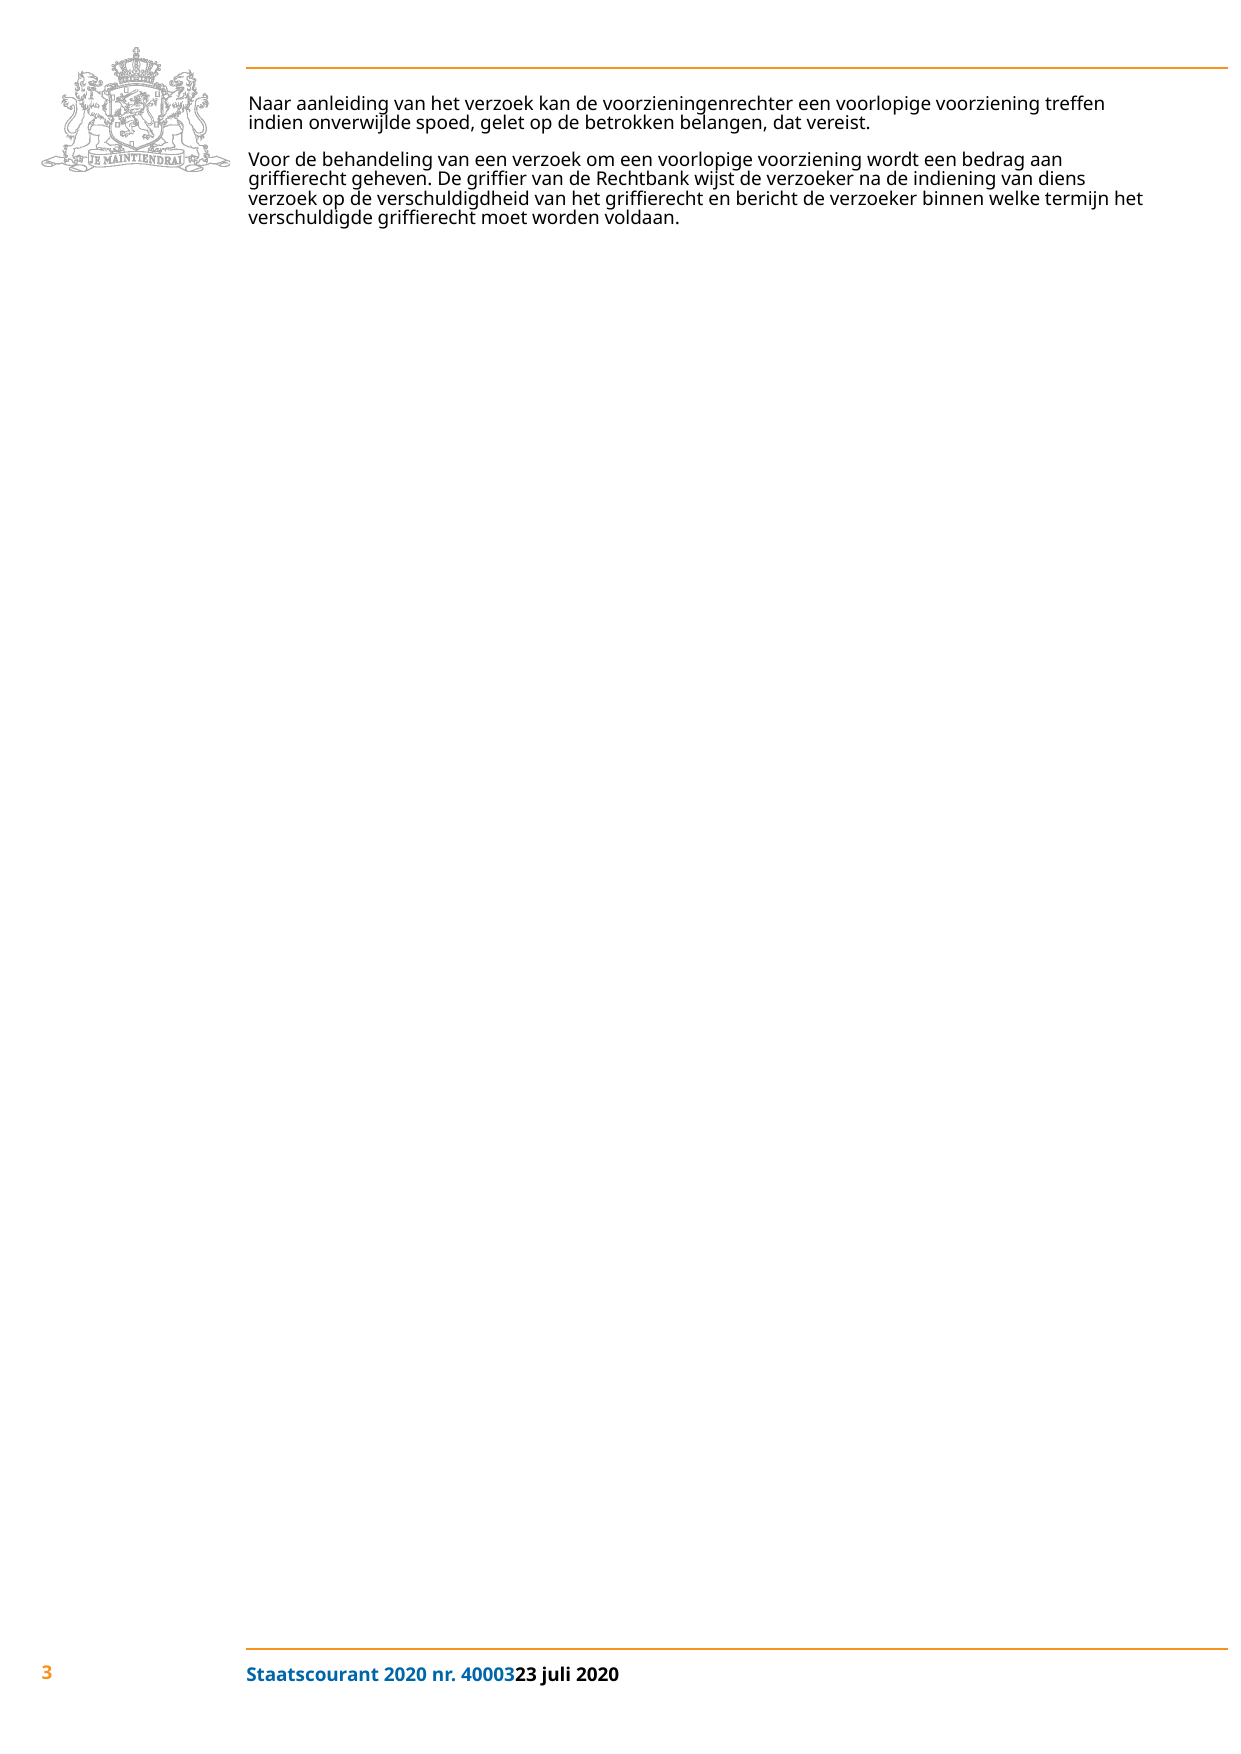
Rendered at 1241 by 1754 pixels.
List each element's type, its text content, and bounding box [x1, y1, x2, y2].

text Naar aanleiding van het verzoek kan de voorzieningenrechter een voorlopige voorziening treffen indien onverwijlde spoed, gelet op de betrokken belangen, dat vereist. [248, 95, 1152, 133]
text Voor de behandeling van een verzoek om een voorlopige voorziening wordt een bedrag aan griffierecht geheven. De griffier van de Rechtbank wijst de verzoeker na de indiening van diens verzoek op de verschuldigdheid van het griffierecht en bericht de verzoeker binnen welke termijn het verschuldigde griffierecht moet worden voldaan. [248, 151, 1152, 228]
picture [41, 47, 231, 172]
